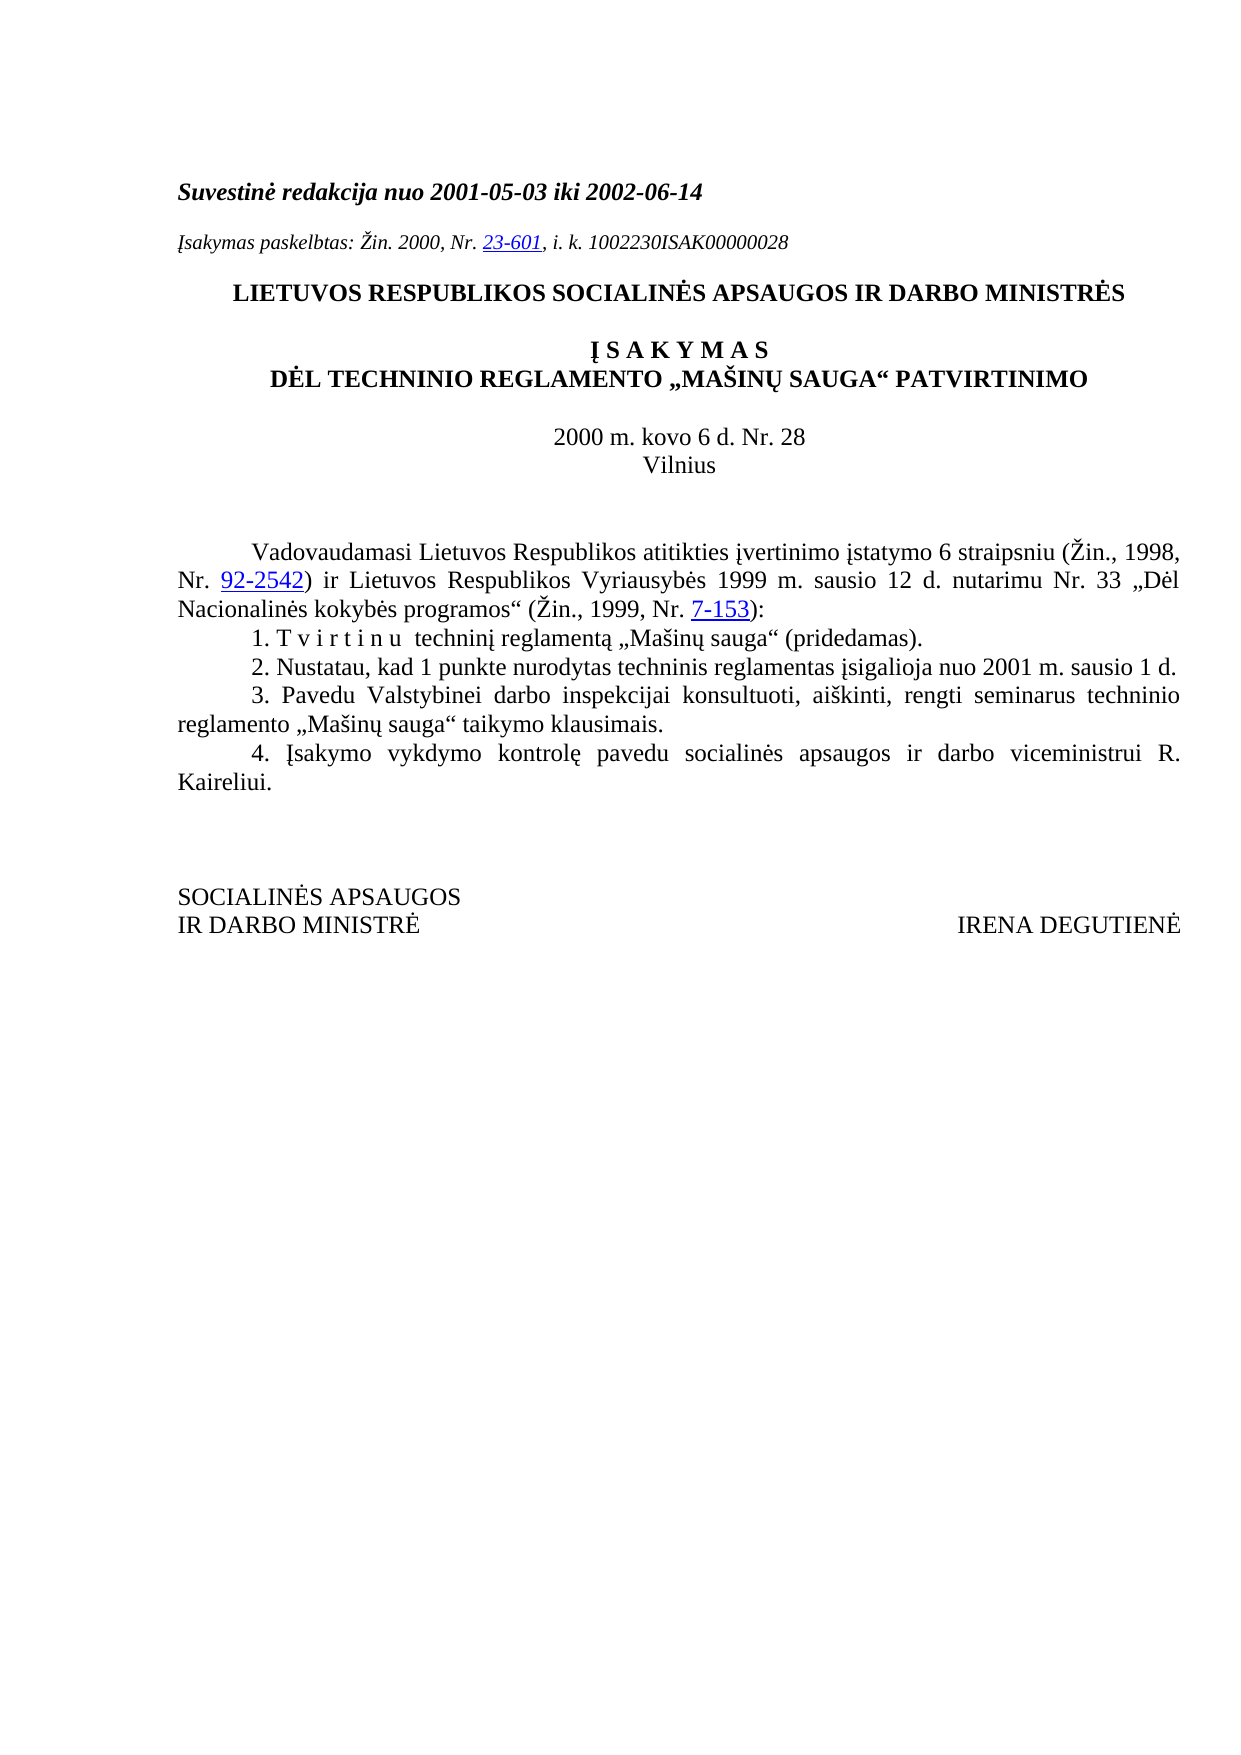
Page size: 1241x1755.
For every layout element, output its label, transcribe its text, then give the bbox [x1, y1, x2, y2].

text Vilnius [177, 451, 1181, 479]
text 2. Nustatau, kad 1 punkte nurodytas techninis reglamentas įsigalioja nuo 2001 m. sausio 1 d. [177, 652, 1181, 681]
text Į S A K Y M A S [177, 336, 1181, 364]
text 1. Tvirtinu techninį reglamentą „Mašinų sauga“ (pridedamas). [177, 623, 1181, 652]
text LIETUVOS RESPUBLIKOS SOCIALINĖS APSAUGOS IR DARBO MINISTRĖS [177, 278, 1181, 307]
text 4. Įsakymo vykdymo kontrolę pavedu socialinės apsaugos ir darbo viceministrui R. Kaireliui. [177, 738, 1181, 796]
text Įsakymas paskelbtas: Žin. 2000, Nr. 23-601, i. k. 1002230ISAK00000028 [177, 230, 1181, 254]
text DĖL TECHNINIO REGLAMENTO „MAŠINŲ SAUGA“ PATVIRTINIMO [177, 364, 1181, 393]
text IR DARBO MINISTRĖ IRENA DEGUTIENĖ [177, 911, 1181, 939]
text 2000 m. kovo 6 d. Nr. 28 [177, 422, 1181, 451]
text Vadovaudamasi Lietuvos Respublikos atitikties įvertinimo įstatymo 6 straipsniu (Žin., 1998, Nr. 92-2542) ir Lietuvos Respublikos Vyriausybės 1999 m. sausio 12 d. nutarimu Nr. 33 „Dėl Nacionalinės kokybės programos“ (Žin., 1999, Nr. 7-153): [177, 537, 1181, 623]
text Suvestinė redakcija nuo 2001-05-03 iki 2002-06-14 [177, 177, 1181, 206]
text SOCIALINĖS APSAUGOS [177, 882, 1181, 911]
text 3. Pavedu Valstybinei darbo inspekcijai konsultuoti, aiškinti, rengti seminarus techninio reglamento „Mašinų sauga“ taikymo klausimais. [177, 681, 1181, 738]
